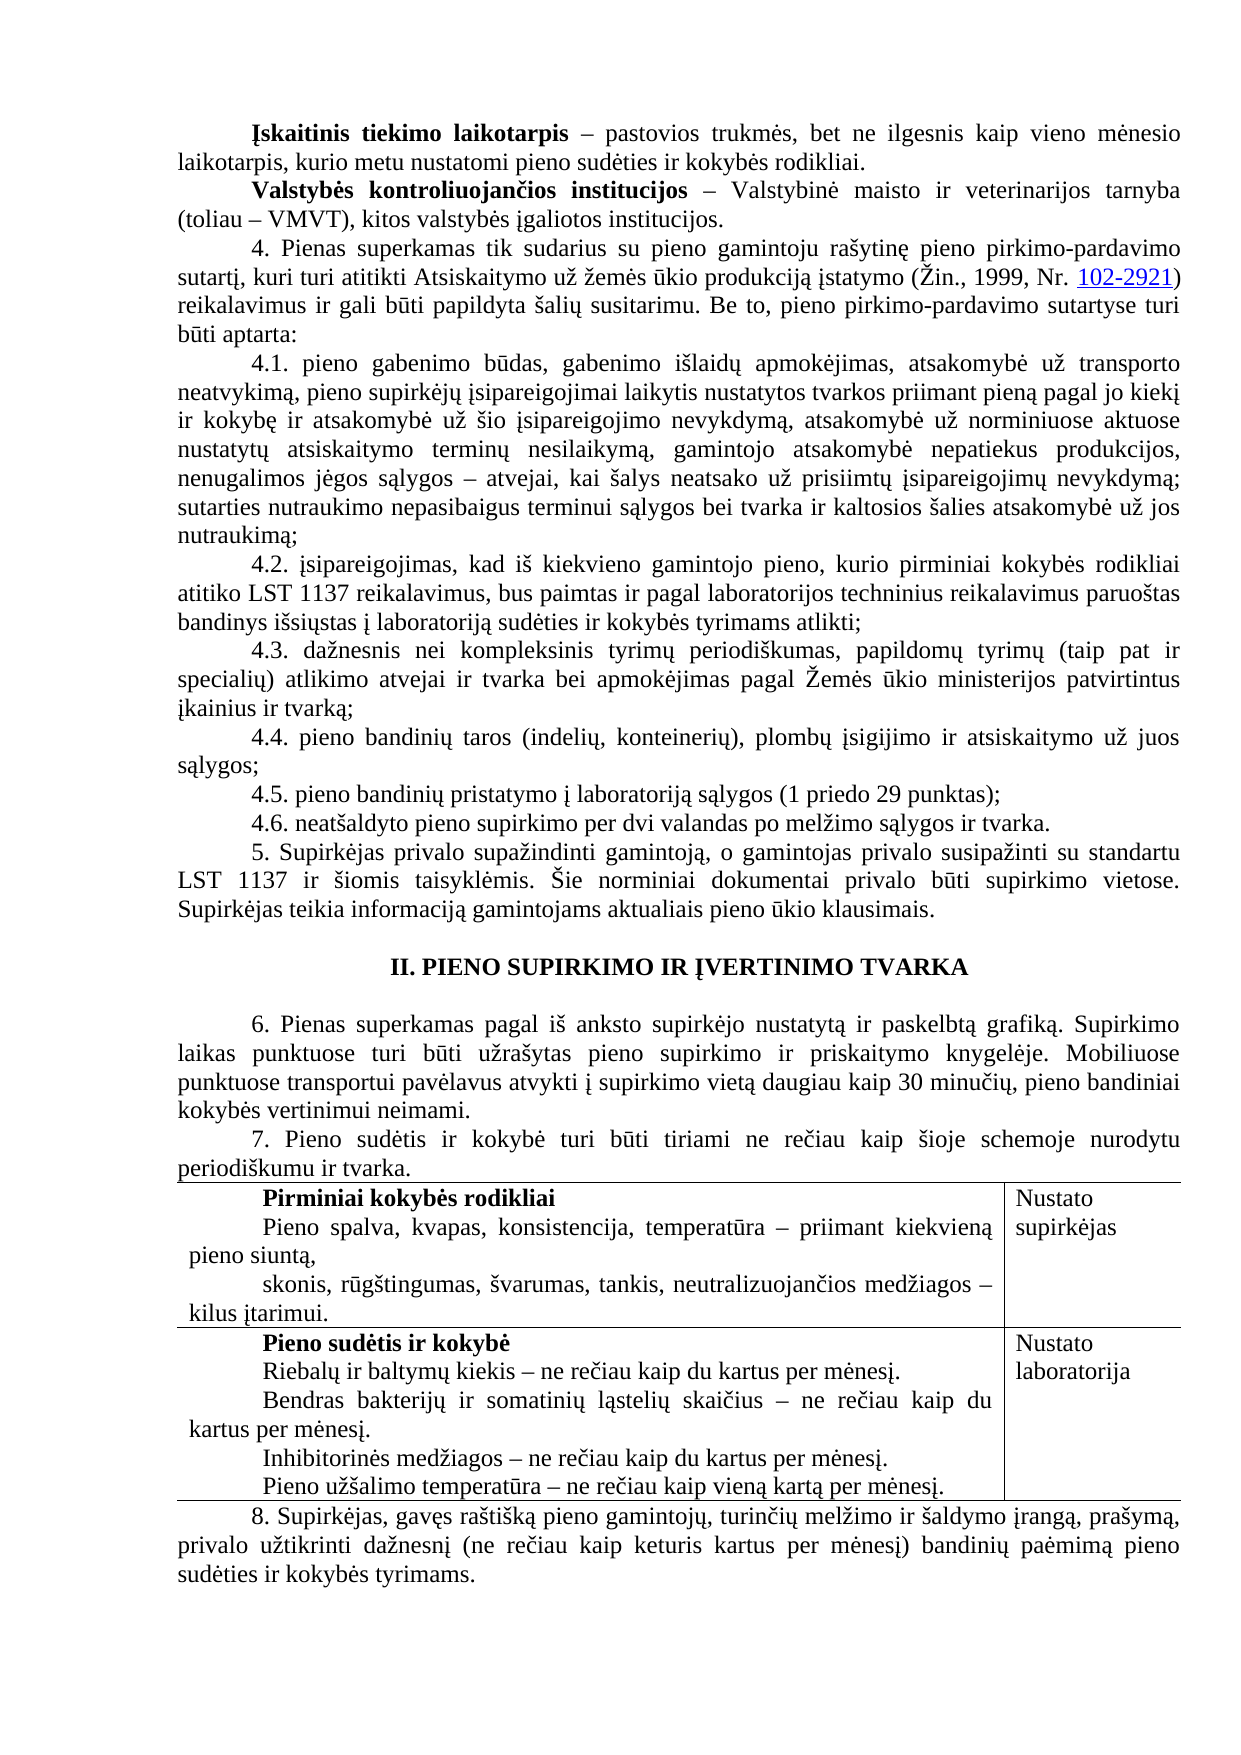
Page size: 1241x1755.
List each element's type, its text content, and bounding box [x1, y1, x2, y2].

text 6. Pienas superkamas pagal iš anksto supirkėjo nustatytą ir paskelbtą grafiką. Supirkimo laikas punktuose turi būti užrašytas pieno supirkimo ir priskaitymo knygelėje. Mobiliuose punktuose transportui pavėlavus atvykti į supirkimo vietą daugiau kaip 30 minučių, pieno bandiniai kokybės vertinimui neimami. [177, 1009, 1181, 1124]
table_header Pirminiai kokybės rodikliai Pieno spalva, kvapas, konsistencija, temperatūra – priimant kiekvieną pieno siuntą, skonis, rūgštingumas, švarumas, tankis, neutralizuojančios medžiagos – kilus įtarimui. [177, 1183, 1004, 1327]
text 5. Supirkėjas privalo supažindinti gamintoją, o gamintojas privalo susipažinti su standartu LST 1137 ir šiomis taisyklėmis. Šie norminiai dokumentai privalo būti supirkimo vietose. Supirkėjas teikia informaciją gamintojams aktualiais pieno ūkio klausimais. [177, 837, 1181, 923]
text Įskaitinis tiekimo laikotarpis – pastovios trukmės, bet ne ilgesnis kaip vieno mėnesio laikotarpis, kurio metu nustatomi pieno sudėties ir kokybės rodikliai. [177, 118, 1181, 176]
text 7. Pieno sudėtis ir kokybė turi būti tiriami ne rečiau kaip šioje schemoje nurodytu periodiškumu ir tvarka. [177, 1124, 1181, 1182]
text 4.1. pieno gabenimo būdas, gabenimo išlaidų apmokėjimas, atsakomybė už transporto neatvykimą, pieno supirkėjų įsipareigojimai laikytis nustatytos tvarkos priimant pieną pagal jo kiekį ir kokybę ir atsakomybė už šio įsipareigojimo nevykdymą, atsakomybė už norminiuose aktuose nustatytų atsiskaitymo terminų nesilaikymą, gamintojo atsakomybė nepatiekus produkcijos, nenugalimos jėgos sąlygos – atvejai, kai šalys neatsako už prisiimtų įsipareigojimų nevykdymą; sutarties nutraukimo nepasibaigus terminui sąlygos bei tvarka ir kaltosios šalies atsakomybė už jos nutraukimą; [177, 348, 1181, 549]
text II. PIENO SUPIRKIMO IR ĮVERTINIMO TVARKA [177, 952, 1181, 981]
text 4.6. neatšaldyto pieno supirkimo per dvi valandas po melžimo sąlygos ir tvarka. [177, 808, 1181, 837]
text 4.4. pieno bandinių taros (indelių, konteinerių), plombų įsigijimo ir atsiskaitymo už juos sąlygos; [177, 722, 1181, 779]
table_cell Pieno sudėtis ir kokybė Riebalų ir baltymų kiekis – ne rečiau kaip du kartus per mėnesį. Bendras bakterijų ir somatinių ląstelių skaičius – ne rečiau kaip du kartus per mėnesį. Inhibitorinės medžiagos – ne rečiau kaip du kartus per mėnesį. Pieno užšalimo temperatūra – ne rečiau kaip vieną kartą per mėnesį. [177, 1328, 1004, 1500]
text 8. Supirkėjas, gavęs raštišką pieno gamintojų, turinčių melžimo ir šaldymo įrangą, prašymą, privalo užtikrinti dažnesnį (ne rečiau kaip keturis kartus per mėnesį) bandinių paėmimą pieno sudėties ir kokybės tyrimams. [177, 1501, 1181, 1587]
text 4. Pienas superkamas tik sudarius su pieno gamintoju rašytinę pieno pirkimo-pardavimo sutartį, kuri turi atitikti Atsiskaitymo už žemės ūkio produkciją įstatymo (Žin., 1999, Nr. 102-2921) reikalavimus ir gali būti papildyta šalių susitarimu. Be to, pieno pirkimo-pardavimo sutartyse turi būti aptarta: [177, 233, 1181, 348]
text 4.3. dažnesnis nei kompleksinis tyrimų periodiškumas, papildomų tyrimų (taip pat ir specialių) atlikimo atvejai ir tvarka bei apmokėjimas pagal Žemės ūkio ministerijos patvirtintus įkainius ir tvarką; [177, 636, 1181, 722]
table_header Nustato supirkėjas [1005, 1183, 1181, 1327]
text 4.2. įsipareigojimas, kad iš kiekvieno gamintojo pieno, kurio pirminiai kokybės rodikliai atitiko LST 1137 reikalavimus, bus paimtas ir pagal laboratorijos techninius reikalavimus paruoštas bandinys išsiųstas į laboratoriją sudėties ir kokybės tyrimams atlikti; [177, 549, 1181, 636]
table_cell Nustato laboratorija [1005, 1328, 1181, 1500]
text Valstybės kontroliuojančios institucijos – Valstybinė maisto ir veterinarijos tarnyba (toliau – VMVT), kitos valstybės įgaliotos institucijos. [177, 176, 1181, 233]
text 4.5. pieno bandinių pristatymo į laboratoriją sąlygos (1 priedo 29 punktas); [177, 779, 1181, 808]
